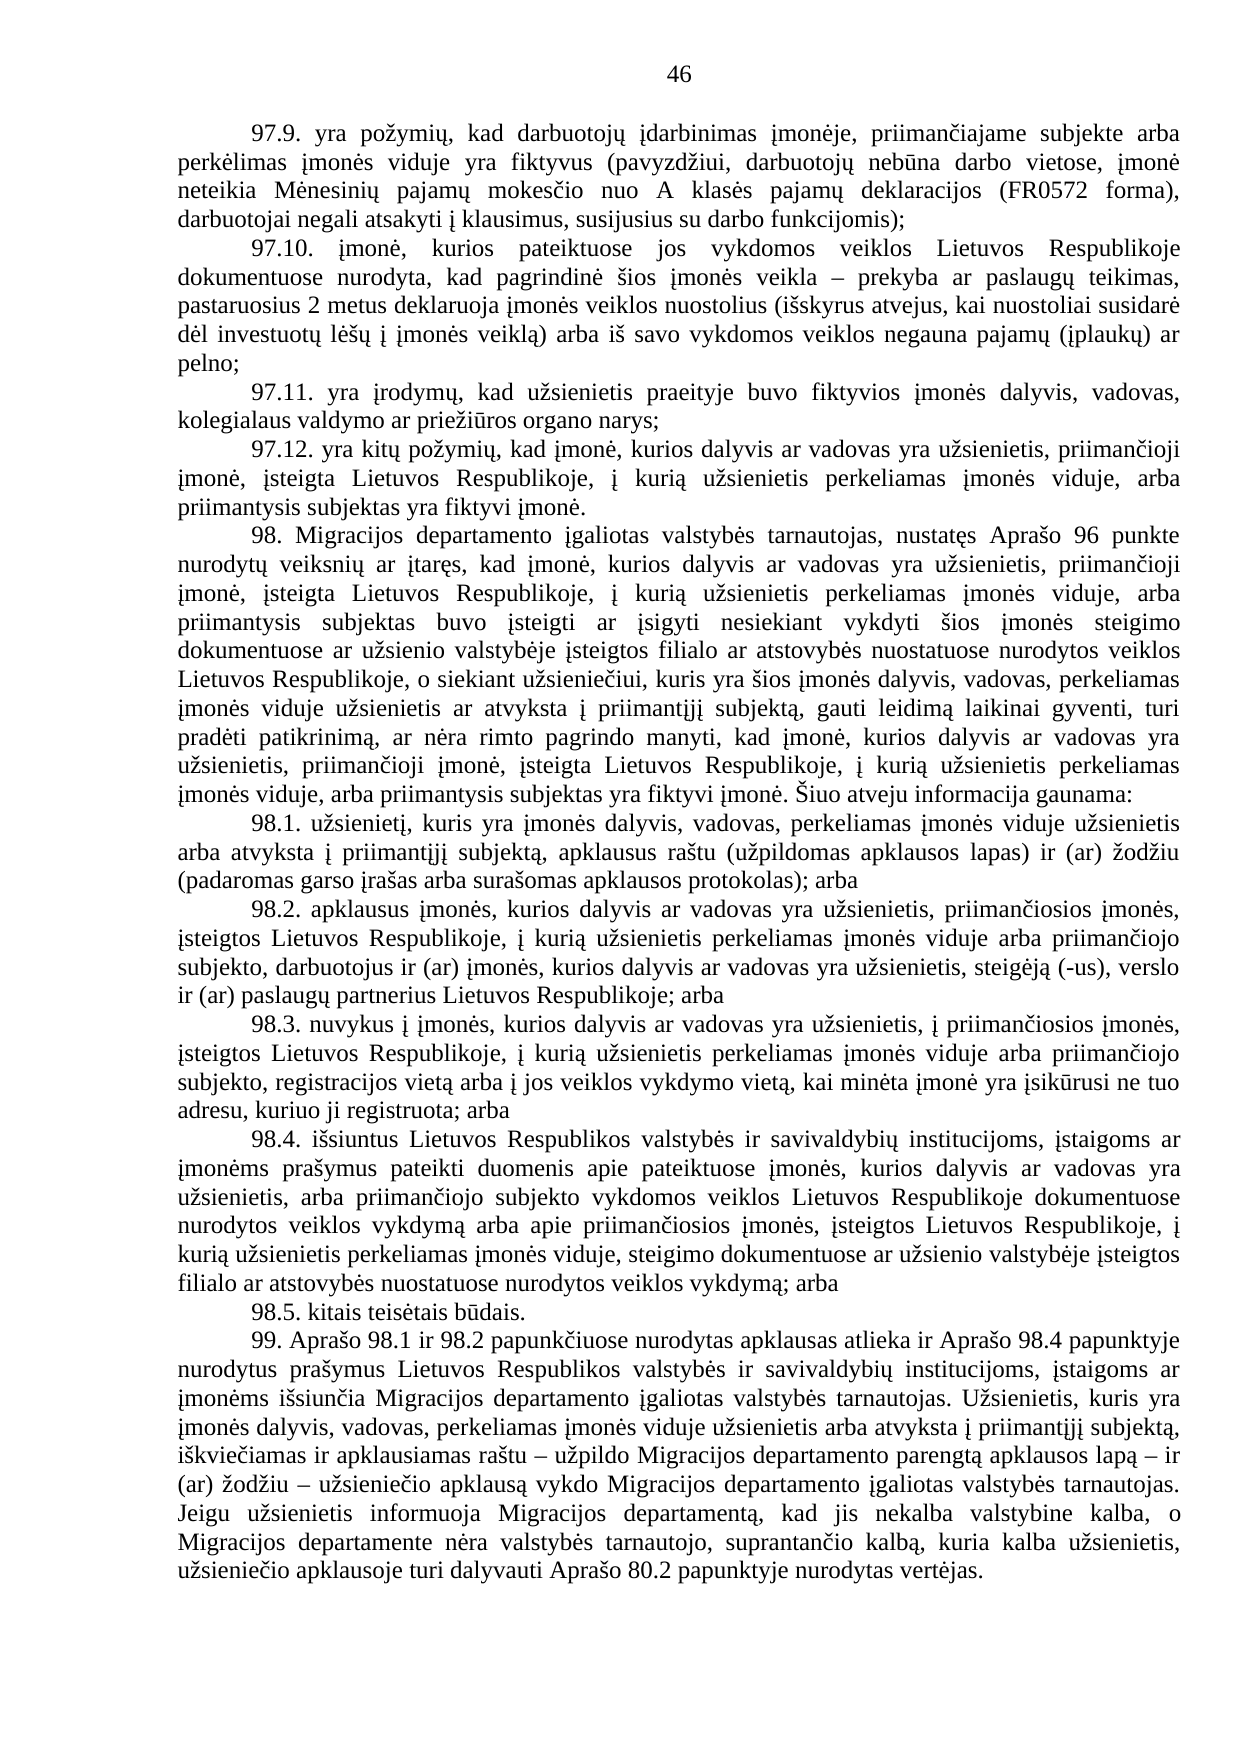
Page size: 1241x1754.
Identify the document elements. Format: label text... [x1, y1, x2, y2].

text 99. Aprašo 98.1 ir 98.2 papunkčiuose nurodytas apklausas atlieka ir Aprašo 98.4 papunktyje nurodytus prašymus Lietuvos Respublikos valstybės ir savivaldybių institucijoms, įstaigoms ar įmonėms išsiunčia Migracijos departamento įgaliotas valstybės tarnautojas. Užsienietis, kuris yra įmonės dalyvis, vadovas, perkeliamas įmonės viduje užsienietis arba atvyksta į priimantįjį subjektą, iškviečiamas ir apklausiamas raštu – užpildo Migracijos departamento parengtą apklausos lapą – ir (ar) žodžiu – užsieniečio apklausą vykdo Migracijos departamento įgaliotas valstybės tarnautojas. Jeigu užsienietis informuoja Migracijos departamentą, kad jis nekalba valstybine kalba, o Migracijos departamente nėra valstybės tarnautojo, suprantančio kalbą, kuria kalba užsienietis, užsieniečio apklausoje turi dalyvauti Aprašo 80.2 papunktyje nurodytas vertėjas. [177, 1326, 1181, 1584]
text 97.12. yra kitų požymių, kad įmonė, kurios dalyvis ar vadovas yra užsienietis, priimančioji įmonė, įsteigta Lietuvos Respublikoje, į kurią užsienietis perkeliamas įmonės viduje, arba priimantysis subjektas yra fiktyvi įmonė. [177, 434, 1181, 521]
text 98. Migracijos departamento įgaliotas valstybės tarnautojas, nustatęs Aprašo 96 punkte nurodytų veiksnių ar įtaręs, kad įmonė, kurios dalyvis ar vadovas yra užsienietis, priimančioji įmonė, įsteigta Lietuvos Respublikoje, į kurią užsienietis perkeliamas įmonės viduje, arba priimantysis subjektas buvo įsteigti ar įsigyti nesiekiant vykdyti šios įmonės steigimo dokumentuose ar užsienio valstybėje įsteigtos filialo ar atstovybės nuostatuose nurodytos veiklos Lietuvos Respublikoje, o siekiant užsieniečiui, kuris yra šios įmonės dalyvis, vadovas, perkeliamas įmonės viduje užsienietis ar atvyksta į priimantįjį subjektą, gauti leidimą laikinai gyventi, turi pradėti patikrinimą, ar nėra rimto pagrindo manyti, kad įmonė, kurios dalyvis ar vadovas yra užsienietis, priimančioji įmonė, įsteigta Lietuvos Respublikoje, į kurią užsienietis perkeliamas įmonės viduje, arba priimantysis subjektas yra fiktyvi įmonė. Šiuo atveju informacija gaunama: [177, 521, 1181, 808]
text 97.9. yra požymių, kad darbuotojų įdarbinimas įmonėje, priimančiajame subjekte arba perkėlimas įmonės viduje yra fiktyvus (pavyzdžiui, darbuotojų nebūna darbo vietose, įmonė neteikia Mėnesinių pajamų mokesčio nuo A klasės pajamų deklaracijos (FR0572 forma), darbuotojai negali atsakyti į klausimus, susijusius su darbo funkcijomis); [177, 118, 1181, 233]
text 98.3. nuvykus į įmonės, kurios dalyvis ar vadovas yra užsienietis, į priimančiosios įmonės, įsteigtos Lietuvos Respublikoje, į kurią užsienietis perkeliamas įmonės viduje arba priimančiojo subjekto, registracijos vietą arba į jos veiklos vykdymo vietą, kai minėta įmonė yra įsikūrusi ne tuo adresu, kuriuo ji registruota; arba [177, 1009, 1181, 1124]
text 98.4. išsiuntus Lietuvos Respublikos valstybės ir savivaldybių institucijoms, įstaigoms ar įmonėms prašymus pateikti duomenis apie pateiktuose įmonės, kurios dalyvis ar vadovas yra užsienietis, arba priimančiojo subjekto vykdomos veiklos Lietuvos Respublikoje dokumentuose nurodytos veiklos vykdymą arba apie priimančiosios įmonės, įsteigtos Lietuvos Respublikoje, į kurią užsienietis perkeliamas įmonės viduje, steigimo dokumentuose ar užsienio valstybėje įsteigtos filialo ar atstovybės nuostatuose nurodytos veiklos vykdymą; arba [177, 1124, 1181, 1297]
text 97.10. įmonė, kurios pateiktuose jos vykdomos veiklos Lietuvos Respublikoje dokumentuose nurodyta, kad pagrindinė šios įmonės veikla – prekyba ar paslaugų teikimas, pastaruosius 2 metus deklaruoja įmonės veiklos nuostolius (išskyrus atvejus, kai nuostoliai susidarė dėl investuotų lėšų į įmonės veiklą) arba iš savo vykdomos veiklos negauna pajamų (įplaukų) ar pelno; [177, 233, 1181, 377]
text 98.2. apklausus įmonės, kurios dalyvis ar vadovas yra užsienietis, priimančiosios įmonės, įsteigtos Lietuvos Respublikoje, į kurią užsienietis perkeliamas įmonės viduje arba priimančiojo subjekto, darbuotojus ir (ar) įmonės, kurios dalyvis ar vadovas yra užsienietis, steigėją (-us), verslo ir (ar) paslaugų partnerius Lietuvos Respublikoje; arba [177, 894, 1181, 1009]
text 98.1. užsienietį, kuris yra įmonės dalyvis, vadovas, perkeliamas įmonės viduje užsienietis arba atvyksta į priimantįjį subjektą, apklausus raštu (užpildomas apklausos lapas) ir (ar) žodžiu (padaromas garso įrašas arba surašomas apklausos protokolas); arba [177, 808, 1181, 894]
text 98.5. kitais teisėtais būdais. [177, 1297, 1181, 1326]
text 97.11. yra įrodymų, kad užsienietis praeityje buvo fiktyvios įmonės dalyvis, vadovas, kolegialaus valdymo ar priežiūros organo narys; [177, 377, 1181, 434]
